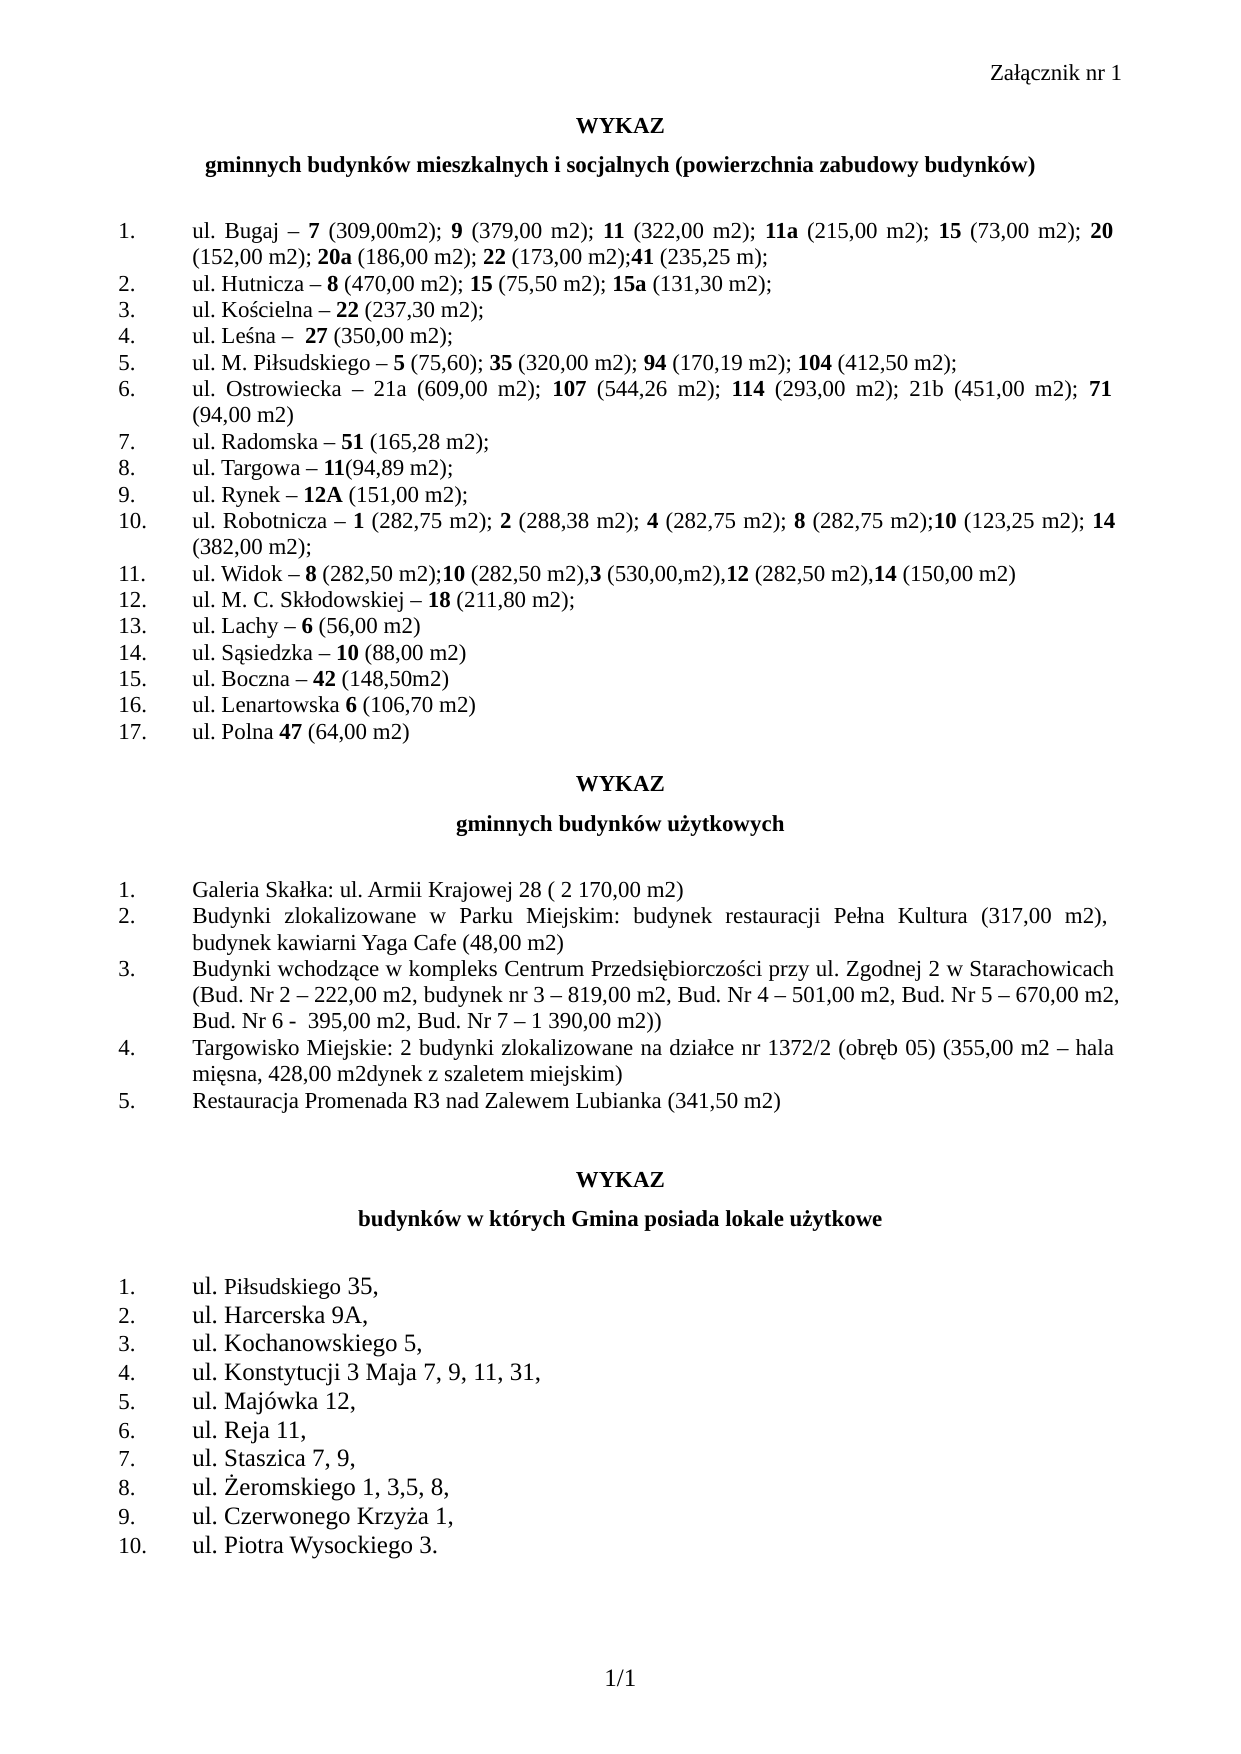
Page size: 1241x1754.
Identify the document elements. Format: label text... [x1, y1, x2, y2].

list ul. M. C. Skłodowskiej – 18 (211,80 m2); [118, 586, 1122, 612]
text gminnych budynków mieszkalnych i socjalnych (powierzchnia zabudowy budynków) [118, 151, 1122, 178]
list ul. Konstytucji 3 Maja 7, 9, 11, 31, [118, 1357, 1122, 1386]
list ul. Bugaj – 7 (309,00m2); 9 (379,00 m2); 11 (322,00 m2); 11a (215,00 m2); 15 (73,00 m2); 20 (152,00 m2); 20a (186,00 m2); 22 (173,00 m2);41 (235,25 m); [118, 217, 1122, 270]
text gminnych budynków użytkowych [118, 810, 1122, 836]
list ul. Piotra Wysockiego 3. [118, 1530, 1122, 1558]
list ul. Żeromskiego 1, 3,5, 8, [118, 1472, 1122, 1501]
list ul. Widok – 8 (282,50 m2);10 (282,50 m2),3 (530,00,m2),12 (282,50 m2),14 (150,00 m2) [118, 560, 1122, 586]
list ul. M. Piłsudskiego – 5 (75,60); 35 (320,00 m2); 94 (170,19 m2); 104 (412,50 m2); [118, 349, 1122, 375]
text WYKAZ [118, 112, 1122, 138]
list ul. Harcerska 9A, [118, 1300, 1122, 1328]
text budynków w których Gmina posiada lokale użytkowe [118, 1205, 1122, 1232]
list ul. Lachy – 6 (56,00 m2) [118, 612, 1122, 639]
text WYKAZ [118, 1166, 1122, 1192]
list ul. Boczna – 42 (148,50m2) [118, 665, 1122, 691]
list ul. Robotnicza – 1 (282,75 m2); 2 (288,38 m2); 4 (282,75 m2); 8 (282,75 m2);10 (123,25 m2); 14 (382,00 m2); [118, 507, 1122, 560]
list ul. Polna 47 (64,00 m2) [118, 718, 1122, 744]
text Załącznik nr 1 [118, 59, 1122, 85]
list ul. Radomska – 51 (165,28 m2); [118, 428, 1122, 454]
list Budynki wchodzące w kompleks Centrum Przedsiębiorczości przy ul. Zgodnej 2 w Starachowicach (Bud. Nr 2 – 222,00 m2, budynek nr 3 – 819,00 m2, Bud. Nr 4 – 501,00 m2, Bud. Nr 5 – 670,00 m2, Bud. Nr 6 - 395,00 m2, Bud. Nr 7 – 1 390,00 m2)) [118, 955, 1122, 1034]
list Galeria Skałka: ul. Armii Krajowej 28 ( 2 170,00 m2) [118, 876, 1122, 902]
list ul. Hutnicza – 8 (470,00 m2); 15 (75,50 m2); 15a (131,30 m2); [118, 270, 1122, 296]
list ul. Targowa – 11(94,89 m2); [118, 454, 1122, 481]
list ul. Kościelna – 22 (237,30 m2); [118, 296, 1122, 322]
list ul. Staszica 7, 9, [118, 1443, 1122, 1472]
list ul. Sąsiedzka – 10 (88,00 m2) [118, 639, 1122, 665]
list ul. Reja 11, [118, 1415, 1122, 1443]
list ul. Rynek – 12A (151,00 m2); [118, 481, 1122, 507]
list ul. Czerwonego Krzyża 1, [118, 1501, 1122, 1530]
list ul. Piłsudskiego 35, [118, 1271, 1122, 1300]
list ul. Majówka 12, [118, 1386, 1122, 1415]
list Restauracja Promenada R3 nad Zalewem Lubianka (341,50 m2) [118, 1087, 1122, 1113]
list Targowisko Miejskie: 2 budynki zlokalizowane na działce nr 1372/2 (obręb 05) (355,00 m2 – hala mięsna, 428,00 m2dynek z szaletem miejskim) [118, 1034, 1122, 1087]
text WYKAZ [118, 771, 1122, 797]
list ul. Leśna – 27 (350,00 m2); [118, 322, 1122, 349]
list ul. Lenartowska 6 (106,70 m2) [118, 691, 1122, 718]
list Budynki zlokalizowane w Parku Miejskim: budynek restauracji Pełna Kultura (317,00 m2), budynek kawiarni Yaga Cafe (48,00 m2) [118, 902, 1122, 955]
list ul. Ostrowiecka – 21a (609,00 m2); 107 (544,26 m2); 114 (293,00 m2); 21b (451,00 m2); 71 (94,00 m2) [118, 375, 1122, 428]
list ul. Kochanowskiego 5, [118, 1328, 1122, 1357]
